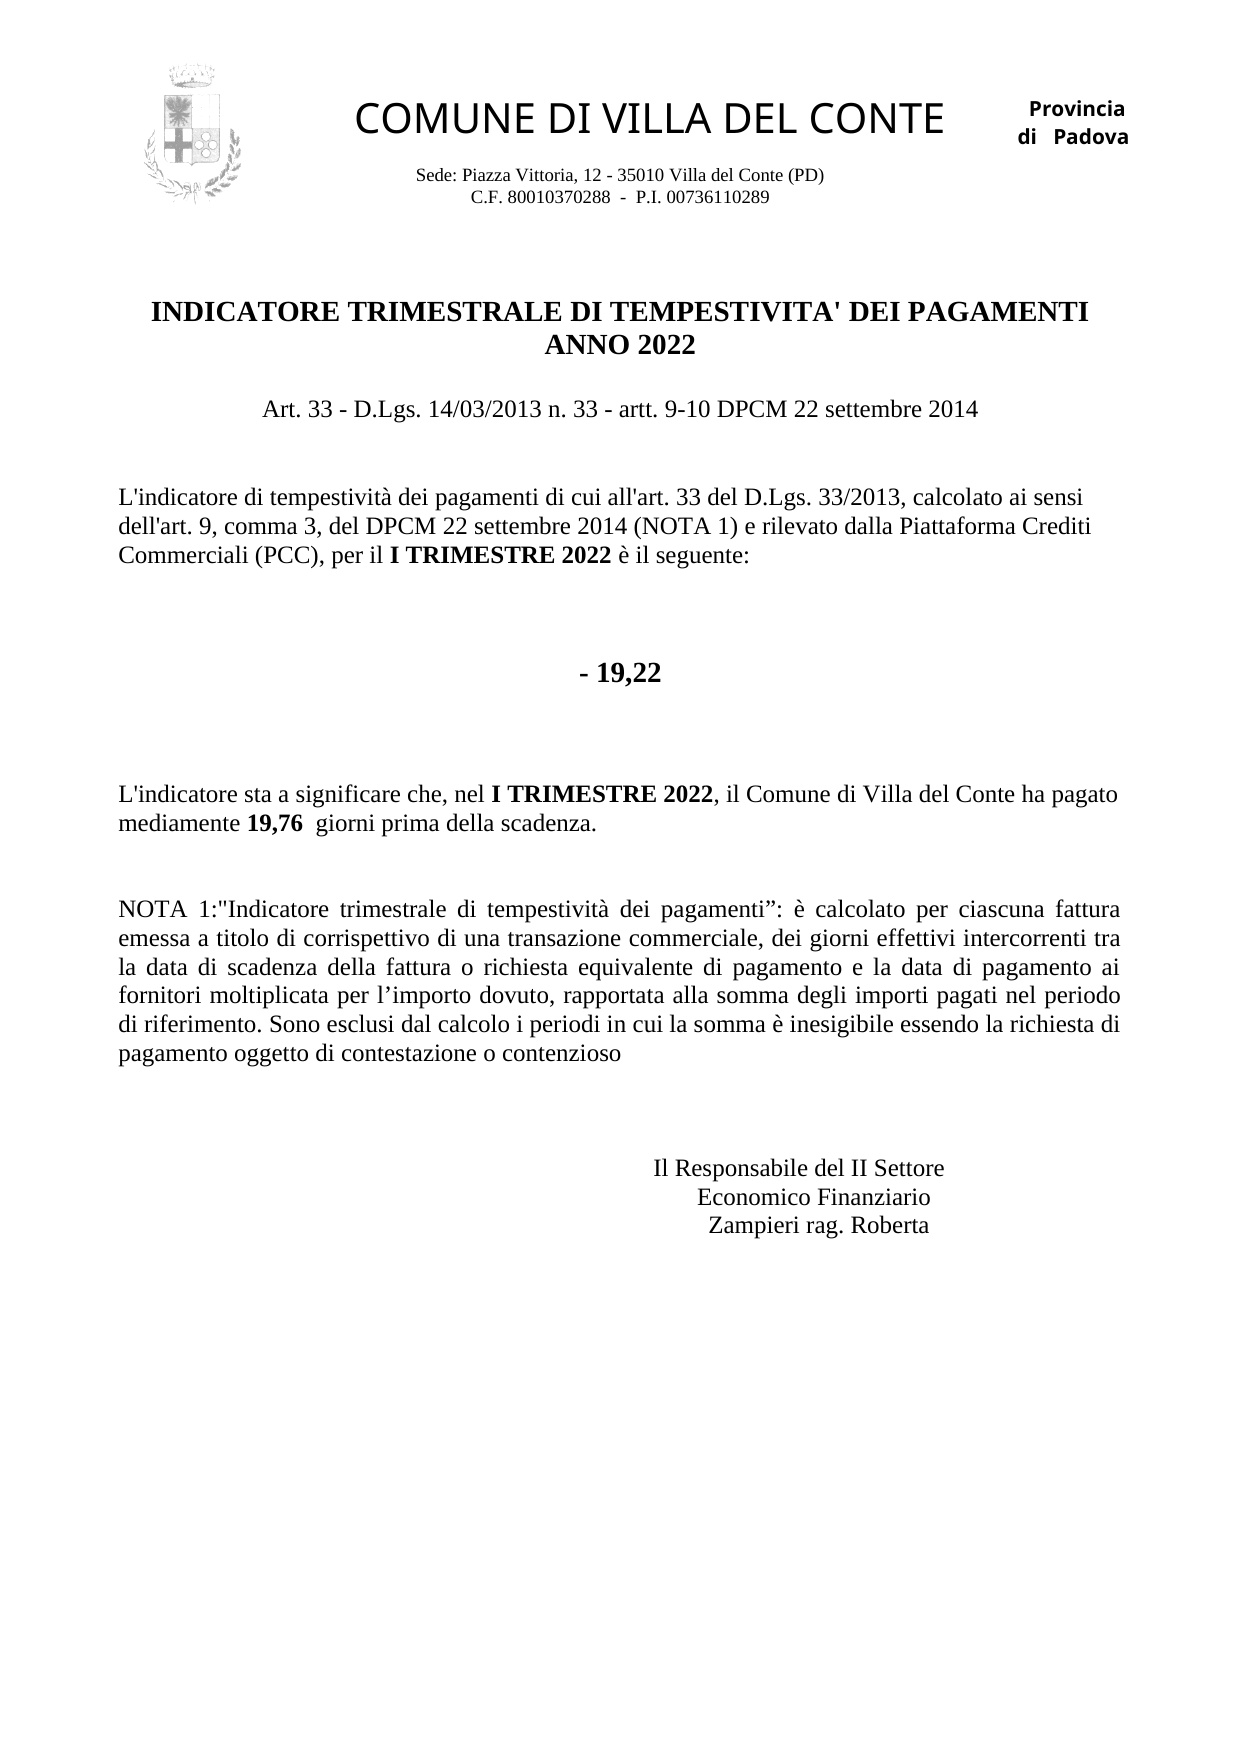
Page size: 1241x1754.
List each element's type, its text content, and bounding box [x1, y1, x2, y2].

text C.F. 80010370288 - P.I. 00736110289 [245, 186, 1122, 207]
text di Padova [1017, 122, 1137, 151]
text Art. 33 - D.Lgs. 14/03/2013 n. 33 - artt. 9-10 DPCM 22 settembre 2014 [118, 394, 1122, 423]
subtitle COMUNE DI VILLA DEL CONTE [245, 86, 1152, 199]
text Economico Finanziario [118, 1182, 1122, 1211]
text Sede: Piazza Vittoria, 12 - 35010 Villa del Conte (PD) [245, 164, 1002, 186]
text NOTA 1:"Indicatore trimestrale di tempestività dei pagamenti”: è calcolato per ciascuna fattura emessa a titolo di corrispettivo di una transazione commerciale, dei giorni effettivi intercorrenti tra la data di scadenza della fattura o richiesta equivalente di pagamento e la data di pagamento ai fornitori moltiplicata per l’importo dovuto, rapportata alla somma degli importi pagati nel periodo di riferimento. Sono esclusi dal calcolo i periodi in cui la somma è inesigibile essendo la richiesta di pagamento oggetto di contestazione o contenzioso [118, 894, 1122, 1067]
text - 19,22 [118, 655, 1122, 688]
subtitle Provincia [1017, 94, 1137, 122]
text L'indicatore di tempestività dei pagamenti di cui all'art. 33 del D.Lgs. 33/2013, calcolato ai sensi dell'art. 9, comma 3, del DPCM 22 settembre 2014 (NOTA 1) e rilevato dalla Piattaforma Crediti Commerciali (PCC), per il I TRIMESTRE 2022 è il seguente: [118, 482, 1122, 568]
text INDICATORE TRIMESTRALE DI TEMPESTIVITA' DEI PAGAMENTI ANNO 2022 [118, 294, 1122, 361]
text L'indicatore sta a significare che, nel I TRIMESTRE 2022, il Comune di Villa del Conte ha pagato mediamente 19,76 giorni prima della scadenza. [118, 779, 1122, 837]
text Zampieri rag. Roberta [118, 1211, 1122, 1239]
text Il Responsabile del II Settore [118, 1153, 1122, 1182]
